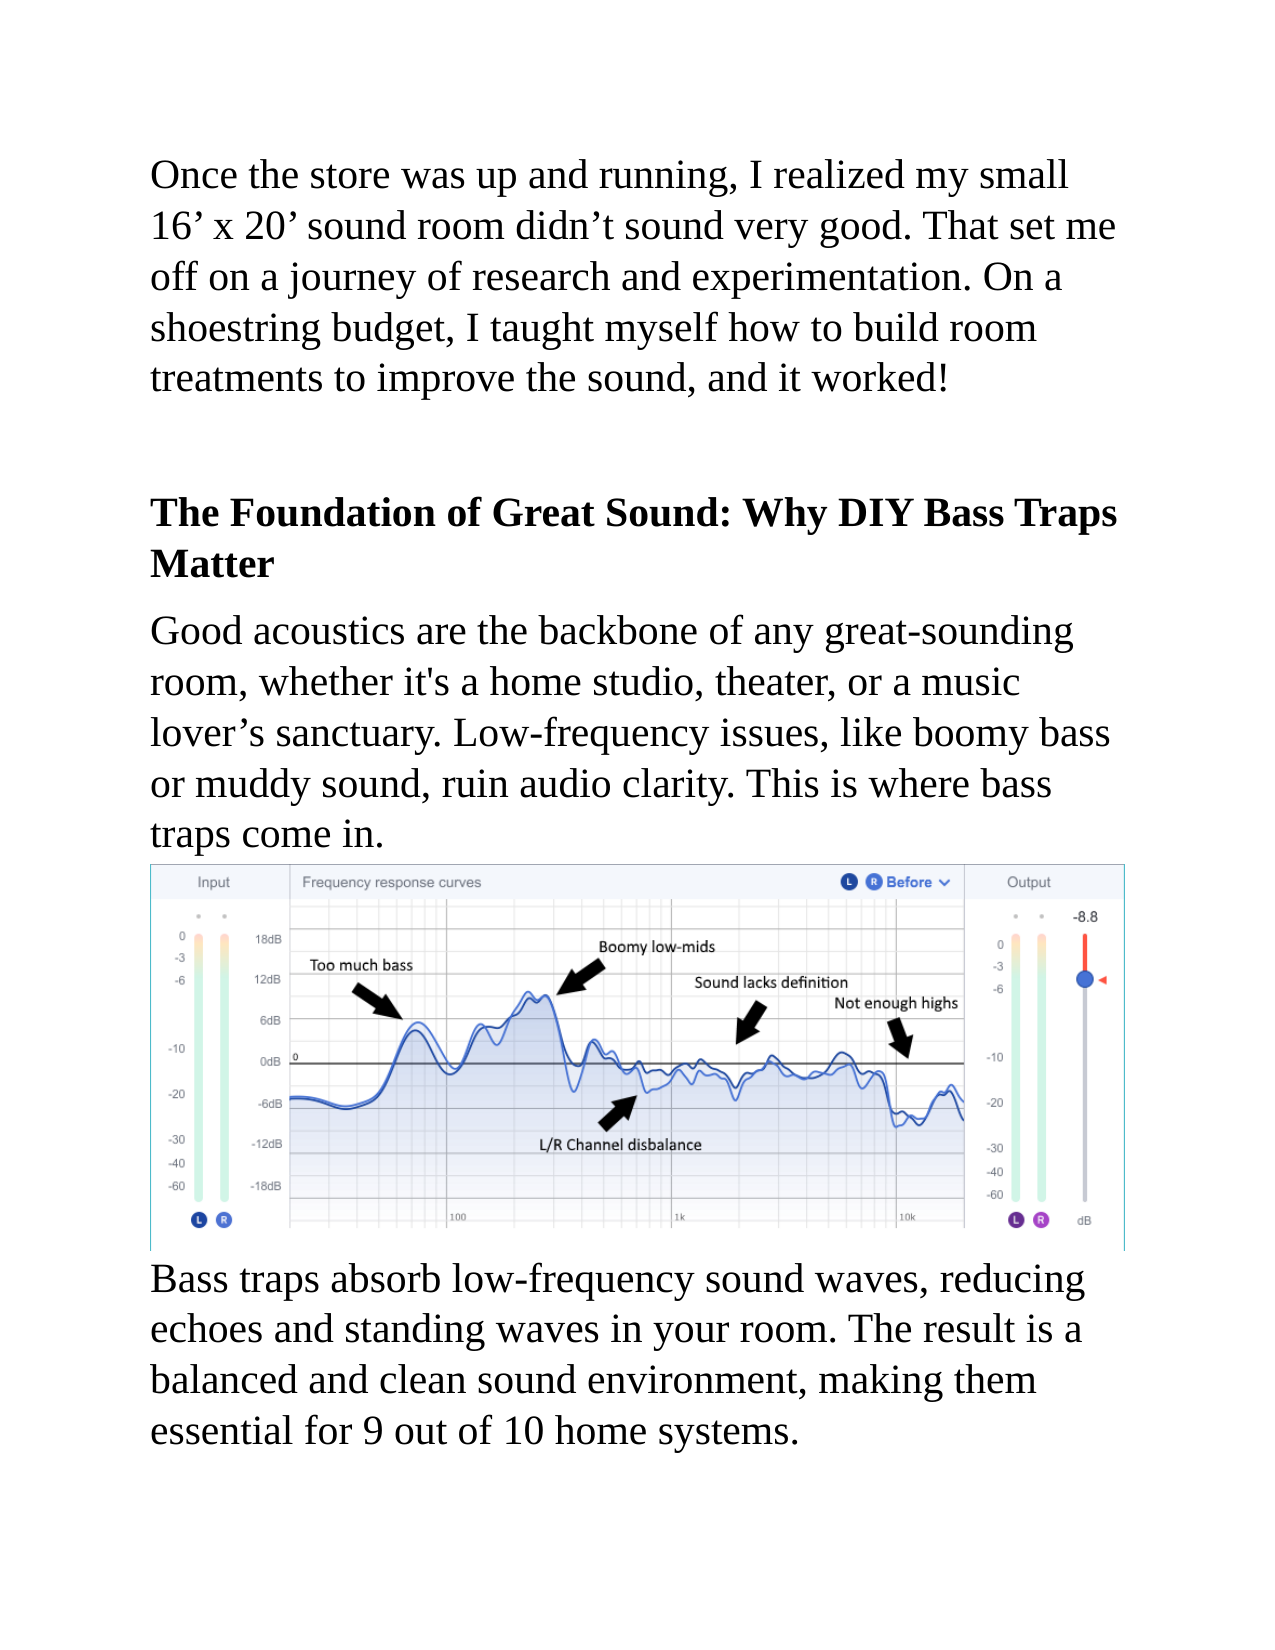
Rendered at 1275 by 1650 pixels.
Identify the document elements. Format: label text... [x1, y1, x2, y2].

text The Foundation of Great Sound: Why DIY Bass Traps Matter [150, 488, 1125, 586]
text Once the store was up and running, I realized my small 16’ x 20’ sound room didn’t sound very good. That set me off on a journey of research and experimentation. On a shoestring budget, I taught myself how to build room treatments to improve the sound, and it worked! [150, 150, 1125, 401]
text Good acoustics are the backbone of any great-sounding room, whether it's a home studio, theater, or a music lover’s sanctuary. Low-frequency issues, like boomy bass or muddy sound, ruin audio clarity. This is where bass traps come in. [150, 606, 1125, 857]
text Bass traps absorb low-frequency sound waves, reducing echoes and standing waves in your room. The result is a balanced and clean sound environment, making them essential for 9 out of 10 home systems. [150, 1251, 1125, 1453]
